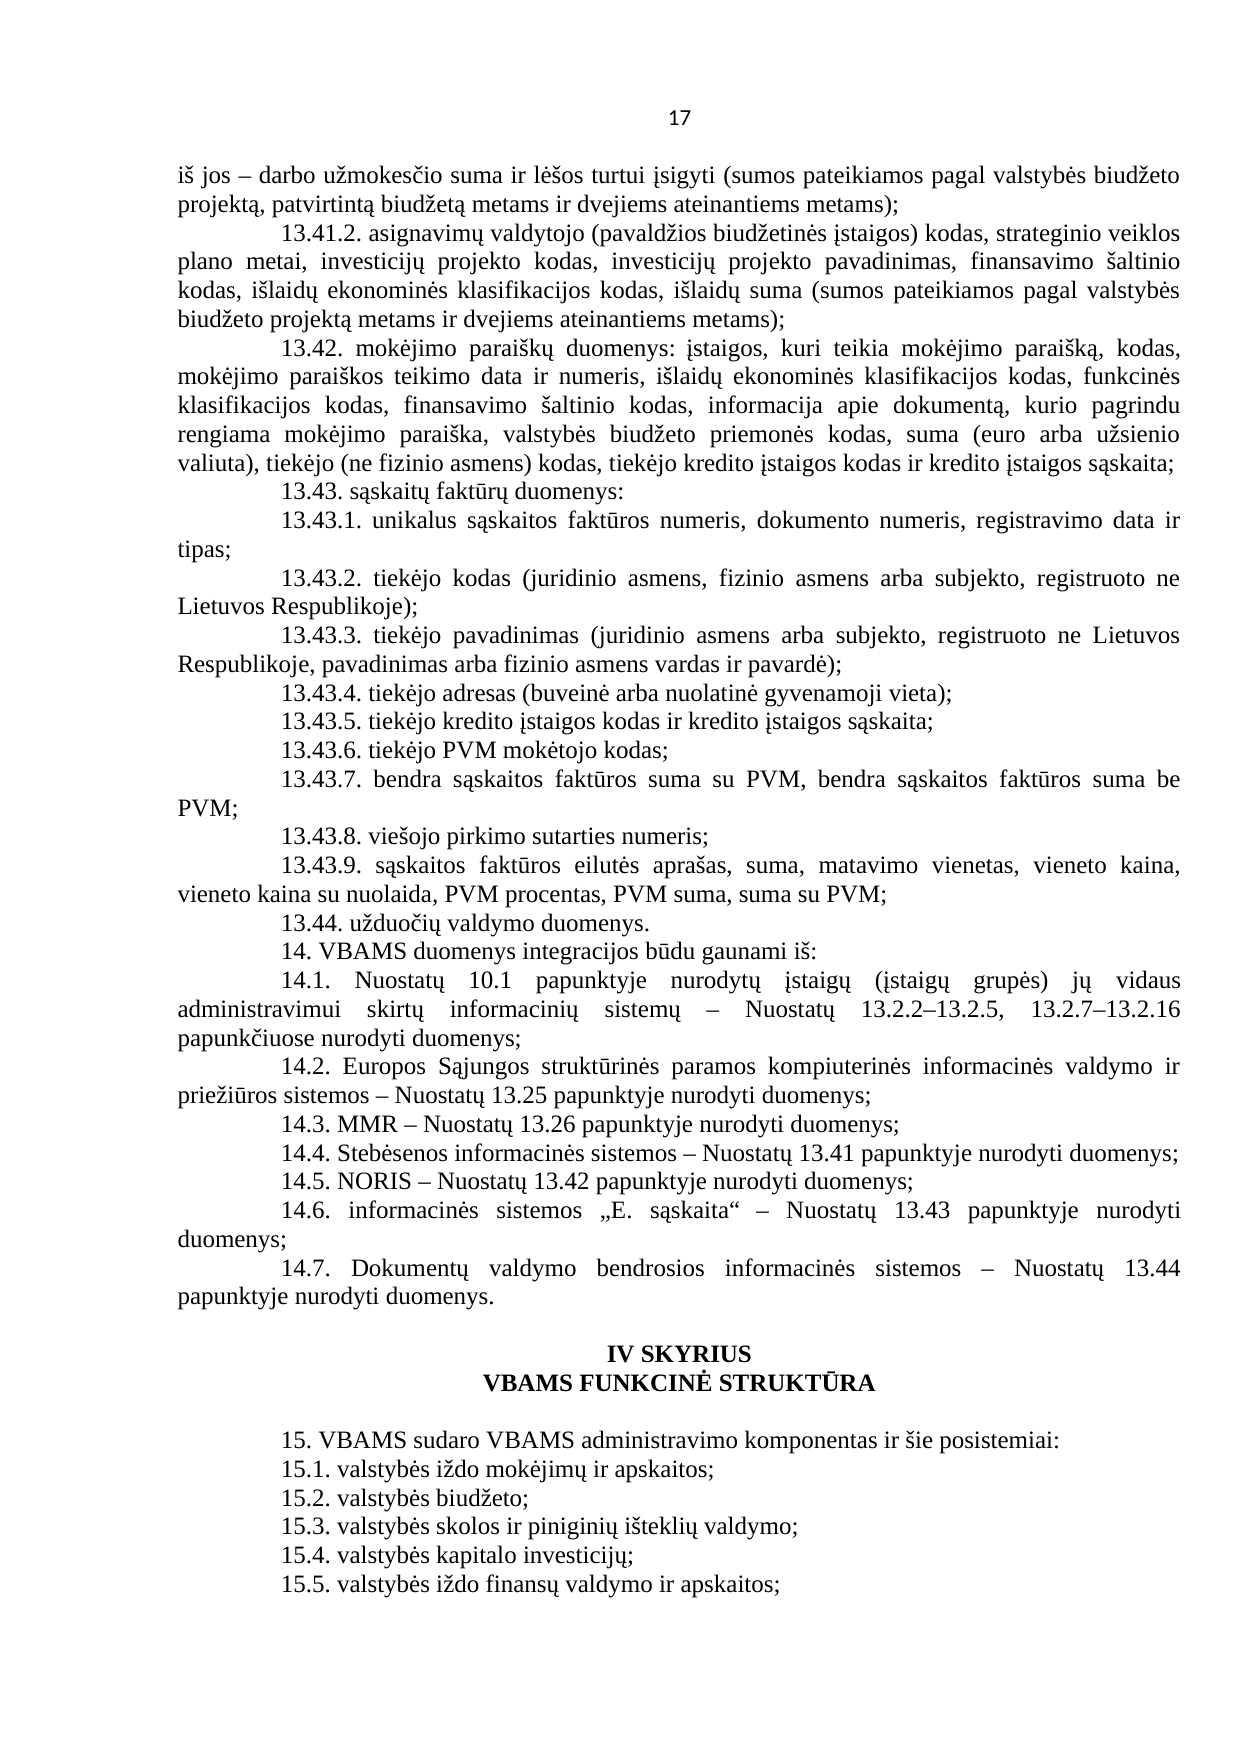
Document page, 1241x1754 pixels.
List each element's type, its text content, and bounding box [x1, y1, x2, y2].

text 13.43. sąskaitų faktūrų duomenys: [177, 476, 1181, 505]
text 15.2. valstybės biudžeto; [177, 1483, 1181, 1511]
text IV SKYRIUS [177, 1339, 1181, 1368]
text 14.6. informacinės sistemos „E. sąskaita“ – Nuostatų 13.43 papunktyje nurodyti duomenys; [177, 1195, 1181, 1253]
text 15.4. valstybės kapitalo investicijų; [177, 1540, 1181, 1569]
text 15.3. valstybės skolos ir piniginių išteklių valdymo; [177, 1511, 1181, 1540]
text 13.43.7. bendra sąskaitos faktūros suma su PVM, bendra sąskaitos faktūros suma be PVM; [177, 764, 1181, 821]
text 14. VBAMS duomenys integracijos būdu gaunami iš: [177, 936, 1181, 965]
text 13.43.9. sąskaitos faktūros eilutės aprašas, suma, matavimo vienetas, vieneto kaina, vieneto kaina su nuolaida, PVM procentas, PVM suma, suma su PVM; [177, 850, 1181, 908]
text 14.4. Stebėsenos informacinės sistemos – Nuostatų 13.41 papunktyje nurodyti duomenys; [177, 1138, 1181, 1166]
text 13.43.4. tiekėjo adresas (buveinė arba nuolatinė gyvenamoji vieta); [177, 678, 1181, 706]
text 14.7. Dokumentų valdymo bendrosios informacinės sistemos – Nuostatų 13.44 papunktyje nurodyti duomenys. [177, 1253, 1181, 1310]
text 13.43.8. viešojo pirkimo sutarties numeris; [177, 821, 1181, 850]
text 15.1. valstybės iždo mokėjimų ir apskaitos; [177, 1454, 1181, 1483]
text 15. VBAMS sudaro VBAMS administravimo komponentas ir šie posistemiai: [177, 1425, 1181, 1454]
text 14.2. Europos Sąjungos struktūrinės paramos kompiuterinės informacinės valdymo ir priežiūros sistemos – Nuostatų 13.25 papunktyje nurodyti duomenys; [177, 1051, 1181, 1109]
text 13.43.5. tiekėjo kredito įstaigos kodas ir kredito įstaigos sąskaita; [177, 706, 1181, 735]
text 13.44. užduočių valdymo duomenys. [177, 908, 1181, 936]
text 13.43.3. tiekėjo pavadinimas (juridinio asmens arba subjekto, registruoto ne Lietuvos Respublikoje, pavadinimas arba fizinio asmens vardas ir pavardė); [177, 620, 1181, 678]
text 13.42. mokėjimo paraiškų duomenys: įstaigos, kuri teikia mokėjimo paraišką, kodas, mokėjimo paraiškos teikimo data ir numeris, išlaidų ekonominės klasifikacijos kodas, funkcinės klasifikacijos kodas, finansavimo šaltinio kodas, informacija apie dokumentą, kurio pagrindu rengiama mokėjimo paraiška, valstybės biudžeto priemonės kodas, suma (euro arba užsienio valiuta), tiekėjo (ne fizinio asmens) kodas, tiekėjo kredito įstaigos kodas ir kredito įstaigos sąskaita; [177, 333, 1181, 476]
text 14.1. Nuostatų 10.1 papunktyje nurodytų įstaigų (įstaigų grupės) jų vidaus administravimui skirtų informacinių sistemų – Nuostatų 13.2.2–13.2.5, 13.2.7–13.2.16 papunkčiuose nurodyti duomenys; [177, 965, 1181, 1051]
text 14.3. MMR – Nuostatų 13.26 papunktyje nurodyti duomenys; [177, 1109, 1181, 1138]
text 13.43.2. tiekėjo kodas (juridinio asmens, fizinio asmens arba subjekto, registruoto ne Lietuvos Respublikoje); [177, 563, 1181, 620]
text 13.43.1. unikalus sąskaitos faktūros numeris, dokumento numeris, registravimo data ir tipas; [177, 505, 1181, 563]
text 15.5. valstybės iždo finansų valdymo ir apskaitos; [177, 1569, 1181, 1598]
text 14.5. NORIS – Nuostatų 13.42 papunktyje nurodyti duomenys; [177, 1166, 1181, 1195]
text 13.43.6. tiekėjo PVM mokėtojo kodas; [177, 735, 1181, 764]
text iš jos – darbo užmokesčio suma ir lėšos turtui įsigyti (sumos pateikiamos pagal valstybės biudžeto projektą, patvirtintą biudžetą metams ir dvejiems ateinantiems metams); [177, 160, 1181, 218]
text 13.41.2. asignavimų valdytojo (pavaldžios biudžetinės įstaigos) kodas, strateginio veiklos plano metai, investicijų projekto kodas, investicijų projekto pavadinimas, finansavimo šaltinio kodas, išlaidų ekonominės klasifikacijos kodas, išlaidų suma (sumos pateikiamos pagal valstybės biudžeto projektą metams ir dvejiems ateinantiems metams); [177, 218, 1181, 333]
text VBAMS FUNKCINĖ STRUKTŪRA [177, 1368, 1181, 1396]
